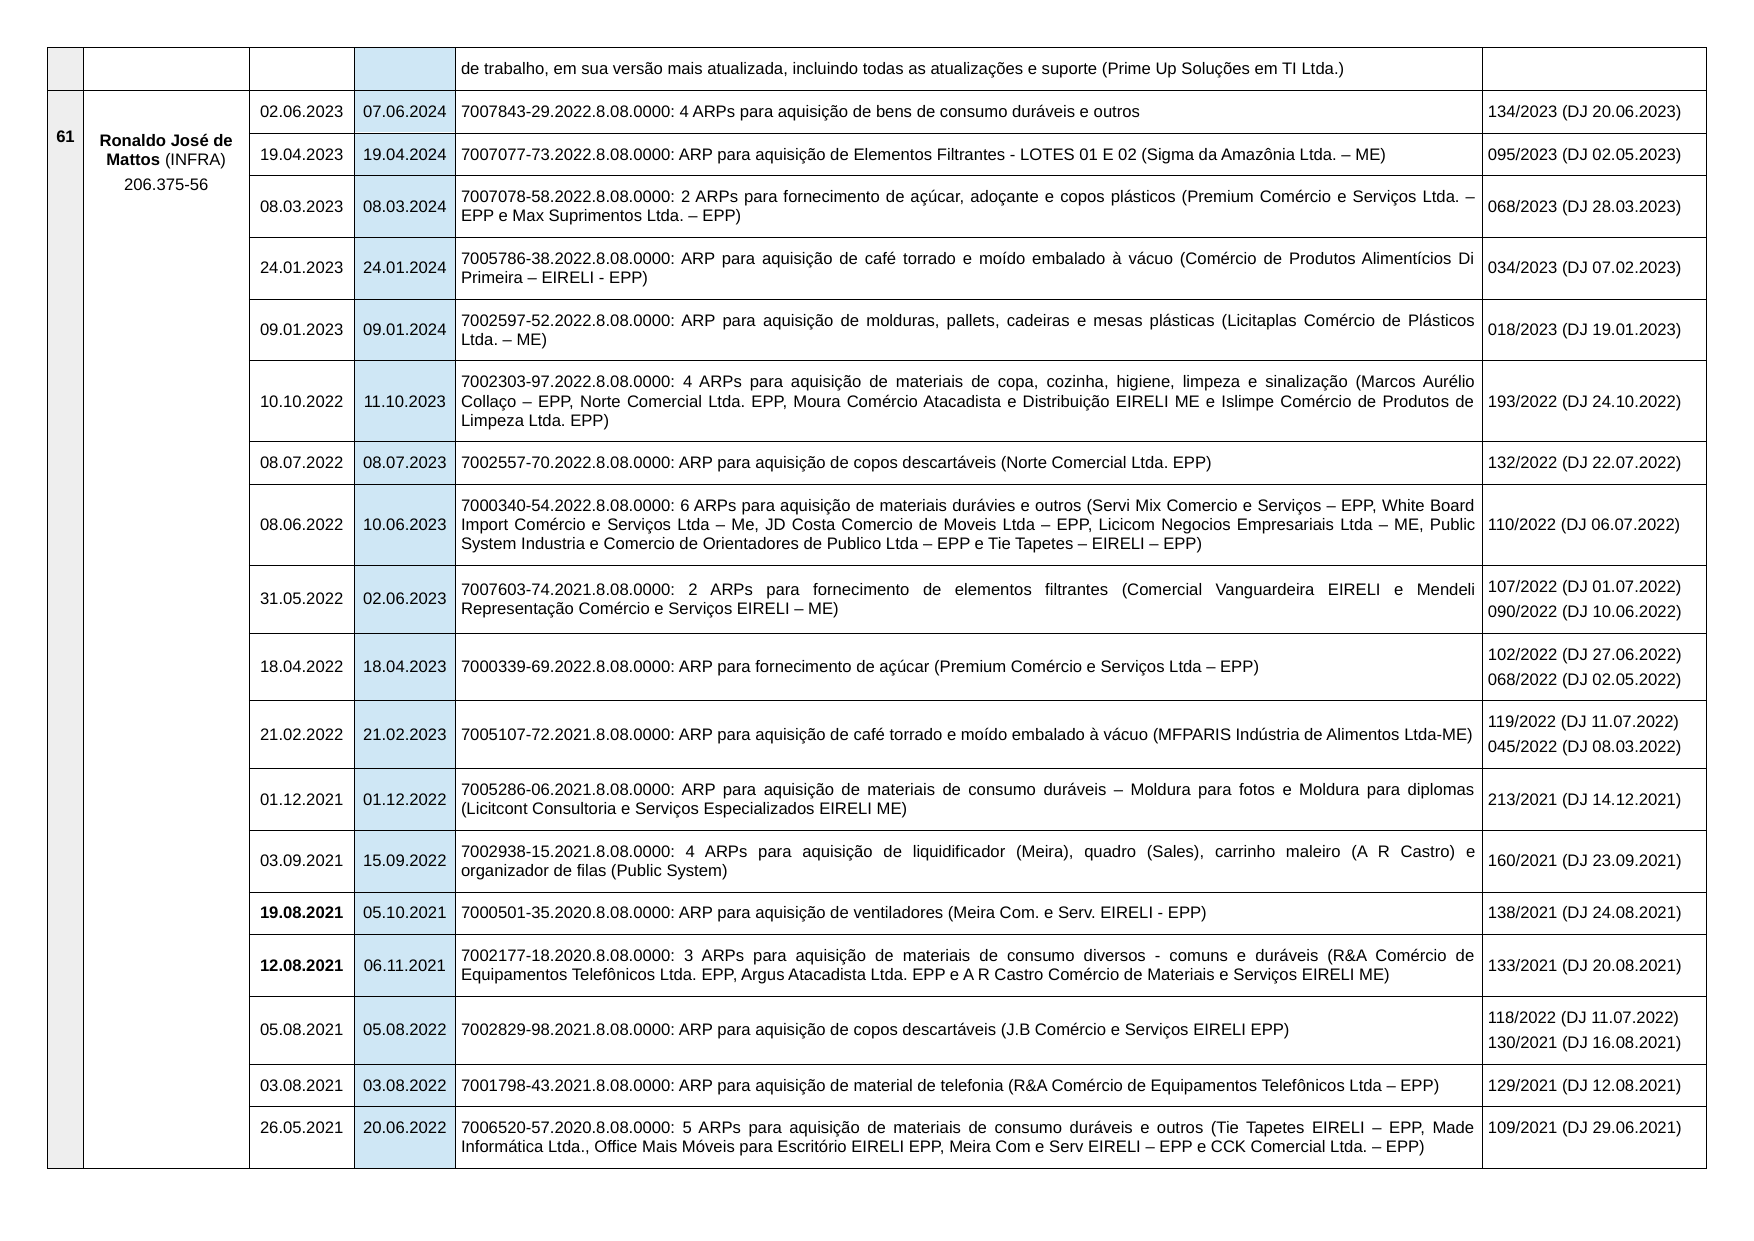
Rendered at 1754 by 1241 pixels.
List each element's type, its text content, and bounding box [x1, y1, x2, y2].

table_cell 7005286-06.2021.8.08.0000: ARP para aquisição de materiais de consumo duráveis – Moldura para fotos e Moldura para diplomas (Licitcont Consultoria e Serviços Especializados EIRELI ME) [456, 769, 1482, 830]
table_cell 7007077-73.2022.8.08.0000: ARP para aquisição de Elementos Filtrantes - LOTES 01 E 02 (Sigma da Amazônia Ltda. – ME) [456, 134, 1482, 175]
table_cell 7002177-18.2020.8.08.0000: 3 ARPs para aquisição de materiais de consumo diversos - comuns e duráveis (R&A Comércio de Equipamentos Telefônicos Ltda. EPP, Argus Atacadista Ltda. EPP e A R Castro Comércio de Materiais e Serviços EIRELI ME) [456, 935, 1482, 996]
table_cell 26.05.2021 [250, 1107, 354, 1168]
table_cell 193/2022 (DJ 24.10.2022) [1483, 361, 1706, 441]
table_cell 068/2023 (DJ 28.03.2023) [1483, 176, 1706, 237]
table_cell 7002597-52.2022.8.08.0000: ARP para aquisição de molduras, pallets, cadeiras e mesas plásticas (Licitaplas Comércio de Plásticos Ltda. – ME) [456, 300, 1482, 360]
table_cell 129/2021 (DJ 12.08.2021) [1483, 1065, 1706, 1106]
table_cell 7006520-57.2020.8.08.0000: 5 ARPs para aquisição de materiais de consumo duráveis e outros (Tie Tapetes EIRELI – EPP, Made Informática Ltda., Office Mais Móveis para Escritório EIRELI EPP, Meira Com e Serv EIRELI – EPP e CCK Comercial Ltda. – EPP) [456, 1107, 1482, 1168]
table_cell 08.03.2024 [355, 176, 455, 237]
table_cell 7007603-74.2021.8.08.0000: 2 ARPs para fornecimento de elementos filtrantes (Comercial Vanguardeira EIRELI e Mendeli Representação Comércio e Serviços EIRELI – ME) [456, 566, 1482, 633]
table_cell 02.06.2023 [250, 91, 354, 132]
table_cell 109/2021 (DJ 29.06.2021) [1483, 1107, 1706, 1168]
table_cell 19.04.2024 [355, 134, 455, 175]
table_cell 7002557-70.2022.8.08.0000: ARP para aquisição de copos descartáveis (Norte Comercial Ltda. EPP) [456, 442, 1482, 484]
table_cell 09.01.2023 [250, 300, 354, 360]
table_cell 24.01.2023 [250, 238, 354, 299]
table_cell 10.10.2022 [250, 361, 354, 441]
table_cell 132/2022 (DJ 22.07.2022) [1483, 442, 1706, 484]
table_cell 034/2023 (DJ 07.02.2023) [1483, 238, 1706, 299]
table_cell 12.08.2021 [250, 935, 354, 996]
table_cell 18.04.2023 [355, 634, 455, 700]
table_cell 01.12.2021 [250, 769, 354, 830]
table_cell 24.01.2024 [355, 238, 455, 299]
table_cell 06.11.2021 [355, 935, 455, 996]
table_cell 19.08.2021 [250, 893, 354, 934]
table_cell 118/2022 (DJ 11.07.2022) 130/2021 (DJ 16.08.2021) [1483, 997, 1706, 1064]
table_cell 08.03.2023 [250, 176, 354, 237]
table_cell 05.10.2021 [355, 893, 455, 934]
table_cell 213/2021 (DJ 14.12.2021) [1483, 769, 1706, 830]
table_cell 7007843-29.2022.8.08.0000: 4 ARPs para aquisição de bens de consumo duráveis e outros [456, 91, 1482, 132]
table_cell 7002938-15.2021.8.08.0000: 4 ARPs para aquisição de liquidificador (Meira), quadro (Sales), carrinho maleiro (A R Castro) e organizador de filas (Public System) [456, 831, 1482, 892]
table_cell 02.06.2023 [355, 566, 455, 633]
table_cell 21.02.2022 [250, 701, 354, 768]
table_cell 08.06.2022 [250, 485, 354, 565]
table_cell 7002829-98.2021.8.08.0000: ARP para aquisição de copos descartáveis (J.B Comércio e Serviços EIRELI EPP) [456, 997, 1482, 1064]
table_cell 119/2022 (DJ 11.07.2022) 045/2022 (DJ 08.03.2022) [1483, 701, 1706, 768]
table_cell 7005107-72.2021.8.08.0000: ARP para aquisição de café torrado e moído embalado à vácuo (MFPARIS Indústria de Alimentos Ltda-ME) [456, 701, 1482, 768]
table_cell 110/2022 (DJ 06.07.2022) [1483, 485, 1706, 565]
table_cell 7007078-58.2022.8.08.0000: 2 ARPs para fornecimento de açúcar, adoçante e copos plásticos (Premium Comércio e Serviços Ltda. – EPP e Max Suprimentos Ltda. – EPP) [456, 176, 1482, 237]
table_cell 7001798-43.2021.8.08.0000: ARP para aquisição de material de telefonia (R&A Comércio de Equipamentos Telefônicos Ltda – EPP) [456, 1065, 1482, 1106]
table_cell [355, 48, 455, 90]
table_cell 03.08.2021 [250, 1065, 354, 1106]
table_cell de trabalho, em sua versão mais atualizada, incluindo todas as atualizações e suporte (Prime Up Soluções em TI Ltda.) [456, 48, 1482, 90]
table_cell [84, 48, 249, 90]
table_cell [1483, 48, 1706, 90]
table_cell 03.09.2021 [250, 831, 354, 892]
table_cell 08.07.2023 [355, 442, 455, 484]
table_cell 09.01.2024 [355, 300, 455, 360]
table_cell [250, 48, 354, 90]
table_cell [48, 48, 83, 90]
table_cell 138/2021 (DJ 24.08.2021) [1483, 893, 1706, 934]
table_cell 107/2022 (DJ 01.07.2022) 090/2022 (DJ 10.06.2022) [1483, 566, 1706, 633]
table_cell 15.09.2022 [355, 831, 455, 892]
table_cell 7000340-54.2022.8.08.0000: 6 ARPs para aquisição de materiais durávies e outros (Servi Mix Comercio e Serviços – EPP, White Board Import Comércio e Serviços Ltda – Me, JD Costa Comercio de Moveis Ltda – EPP, Licicom Negocios Empresariais Ltda – ME, Public System Industria e Comercio de Orientadores de Publico Ltda – EPP e Tie Tapetes – EIRELI – EPP) [456, 485, 1482, 565]
table_cell 61 [48, 91, 83, 1168]
table_cell 018/2023 (DJ 19.01.2023) [1483, 300, 1706, 360]
table_cell 133/2021 (DJ 20.08.2021) [1483, 935, 1706, 996]
table_cell 7002303-97.2022.8.08.0000: 4 ARPs para aquisição de materiais de copa, cozinha, higiene, limpeza e sinalização (Marcos Aurélio Collaço – EPP, Norte Comercial Ltda. EPP, Moura Comércio Atacadista e Distribuição EIRELI ME e Islimpe Comércio de Produtos de Limpeza Ltda. EPP) [456, 361, 1482, 441]
table_cell 19.04.2023 [250, 134, 354, 175]
table_cell 05.08.2021 [250, 997, 354, 1064]
table_cell 7000501-35.2020.8.08.0000: ARP para aquisição de ventiladores (Meira Com. e Serv. EIRELI - EPP) [456, 893, 1482, 934]
table_cell 07.06.2024 [355, 91, 455, 132]
table_cell 31.05.2022 [250, 566, 354, 633]
table_cell 134/2023 (DJ 20.06.2023) [1483, 91, 1706, 132]
table_cell 7005786-38.2022.8.08.0000: ARP para aquisição de café torrado e moído embalado à vácuo (Comércio de Produtos Alimentícios Di Primeira – EIRELI - EPP) [456, 238, 1482, 299]
table_cell 18.04.2022 [250, 634, 354, 700]
table_cell Ronaldo José de Mattos (INFRA) 206.375-56 [84, 91, 249, 1168]
table_cell 21.02.2023 [355, 701, 455, 768]
table_cell 11.10.2023 [355, 361, 455, 441]
table_cell 160/2021 (DJ 23.09.2021) [1483, 831, 1706, 892]
table_cell 08.07.2022 [250, 442, 354, 484]
table_cell 7000339-69.2022.8.08.0000: ARP para fornecimento de açúcar (Premium Comércio e Serviços Ltda – EPP) [456, 634, 1482, 700]
table_cell 095/2023 (DJ 02.05.2023) [1483, 134, 1706, 175]
table_cell 01.12.2022 [355, 769, 455, 830]
table_cell 20.06.2022 [355, 1107, 455, 1168]
table_cell 05.08.2022 [355, 997, 455, 1064]
table_cell 102/2022 (DJ 27.06.2022) 068/2022 (DJ 02.05.2022) [1483, 634, 1706, 700]
table_cell 03.08.2022 [355, 1065, 455, 1106]
table_cell 10.06.2023 [355, 485, 455, 565]
